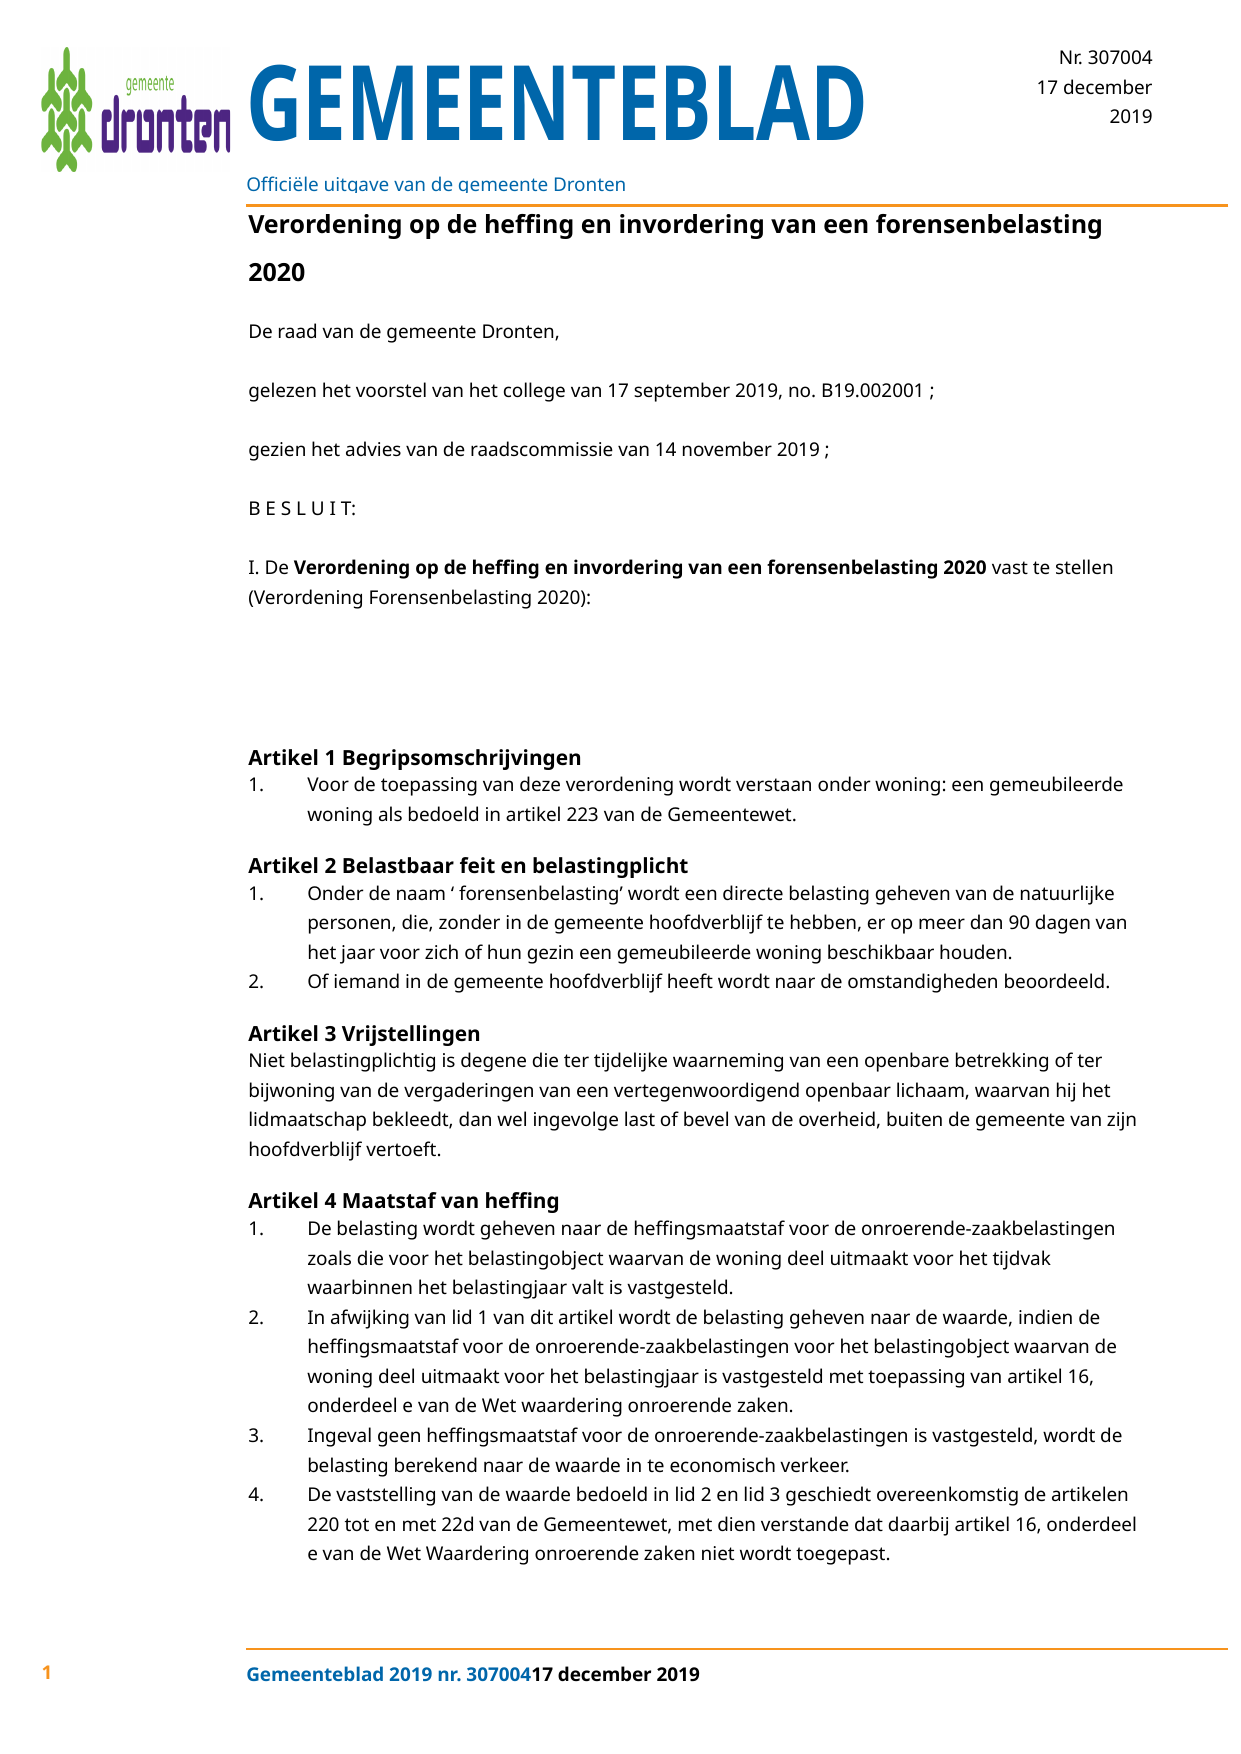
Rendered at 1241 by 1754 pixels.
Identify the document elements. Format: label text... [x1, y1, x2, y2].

text De raad van de gemeente Dronten, [248, 318, 1152, 344]
text B E S L U I T: [248, 495, 1152, 521]
text Verordening op de heffing en invordering van een forensenbelasting 2020 [248, 207, 1152, 288]
list De vaststelling van de waarde bedoeld in lid 2 en lid 3 geschiedt overeenkomstig de artikelen 220 tot en met 22d van de Gemeentewet, met dien verstande dat daarbij artikel 16, onderdeel e van de Wet Waardering onroerende zaken niet wordt toegepast. [248, 1481, 1152, 1566]
text Niet belastingplichtig is degene die ter tijdelijke waarneming van een openbare betrekking of ter bijwoning van de vergaderingen van een vertegenwoordigend openbaar lichaam, waarvan hij het lidmaatschap bekleedt, dan wel ingevolge last of bevel van de overheid, buiten de gemeente van zijn hoofdverblijf vertoeft. [248, 1047, 1152, 1162]
text gelezen het voorstel van het college van 17 september 2019, no. B19.002001 ; [248, 377, 1152, 403]
text Artikel 1 Begripsomschrijvingen [248, 743, 1152, 771]
text Artikel 3 Vrijstellingen [248, 1019, 1152, 1047]
list Of iemand in de gemeente hoofdverblijf heeft wordt naar de omstandigheden beoordeeld. [248, 969, 1152, 994]
picture [41, 47, 231, 172]
list Ingeval geen heffingsmaatstaf voor de onroerende-zaakbelastingen is vastgesteld, wordt de belasting berekend naar de waarde in te economisch verkeer. [248, 1422, 1152, 1477]
text gezien het advies van de raadscommissie van 14 november 2019 ; [248, 436, 1152, 462]
text Artikel 4 Maatstaf van heffing [248, 1187, 1152, 1215]
list De belasting wordt geheven naar de heffingsmaatstaf voor de onroerende-zaakbelastingen zoals die voor het belastingobject waarvan de woning deel uitmaakt voor het tijdvak waarbinnen het belastingjaar valt is vastgesteld. [248, 1215, 1152, 1300]
list Voor de toepassing van deze verordening wordt verstaan onder woning: een gemeubileerde woning als bedoeld in artikel 223 van de Gemeentewet. [248, 771, 1152, 827]
text Artikel 2 Belastbaar feit en belastingplicht [248, 851, 1152, 880]
list In afwijking van lid 1 van dit artikel wordt de belasting geheven naar de waarde, indien de heffingsmaatstaf voor de onroerende-zaakbelastingen voor het belastingobject waarvan de woning deel uitmaakt voor het belastingjaar is vastgesteld met toepassing van artikel 16, onderdeel e van de Wet waardering onroerende zaken. [248, 1304, 1152, 1418]
text I. De Verordening op de heffing en invordering van een forensenbelasting 2020 vast te stellen (Verordening Forensenbelasting 2020): [248, 554, 1152, 610]
list Onder de naam ‘ forensenbelasting’ wordt een directe belasting geheven van de natuurlijke personen, die, zonder in de gemeente hoofdverblijf te hebben, er op meer dan 90 dagen van het jaar voor zich of hun gezin een gemeubileerde woning beschikbaar houden. [248, 880, 1152, 965]
